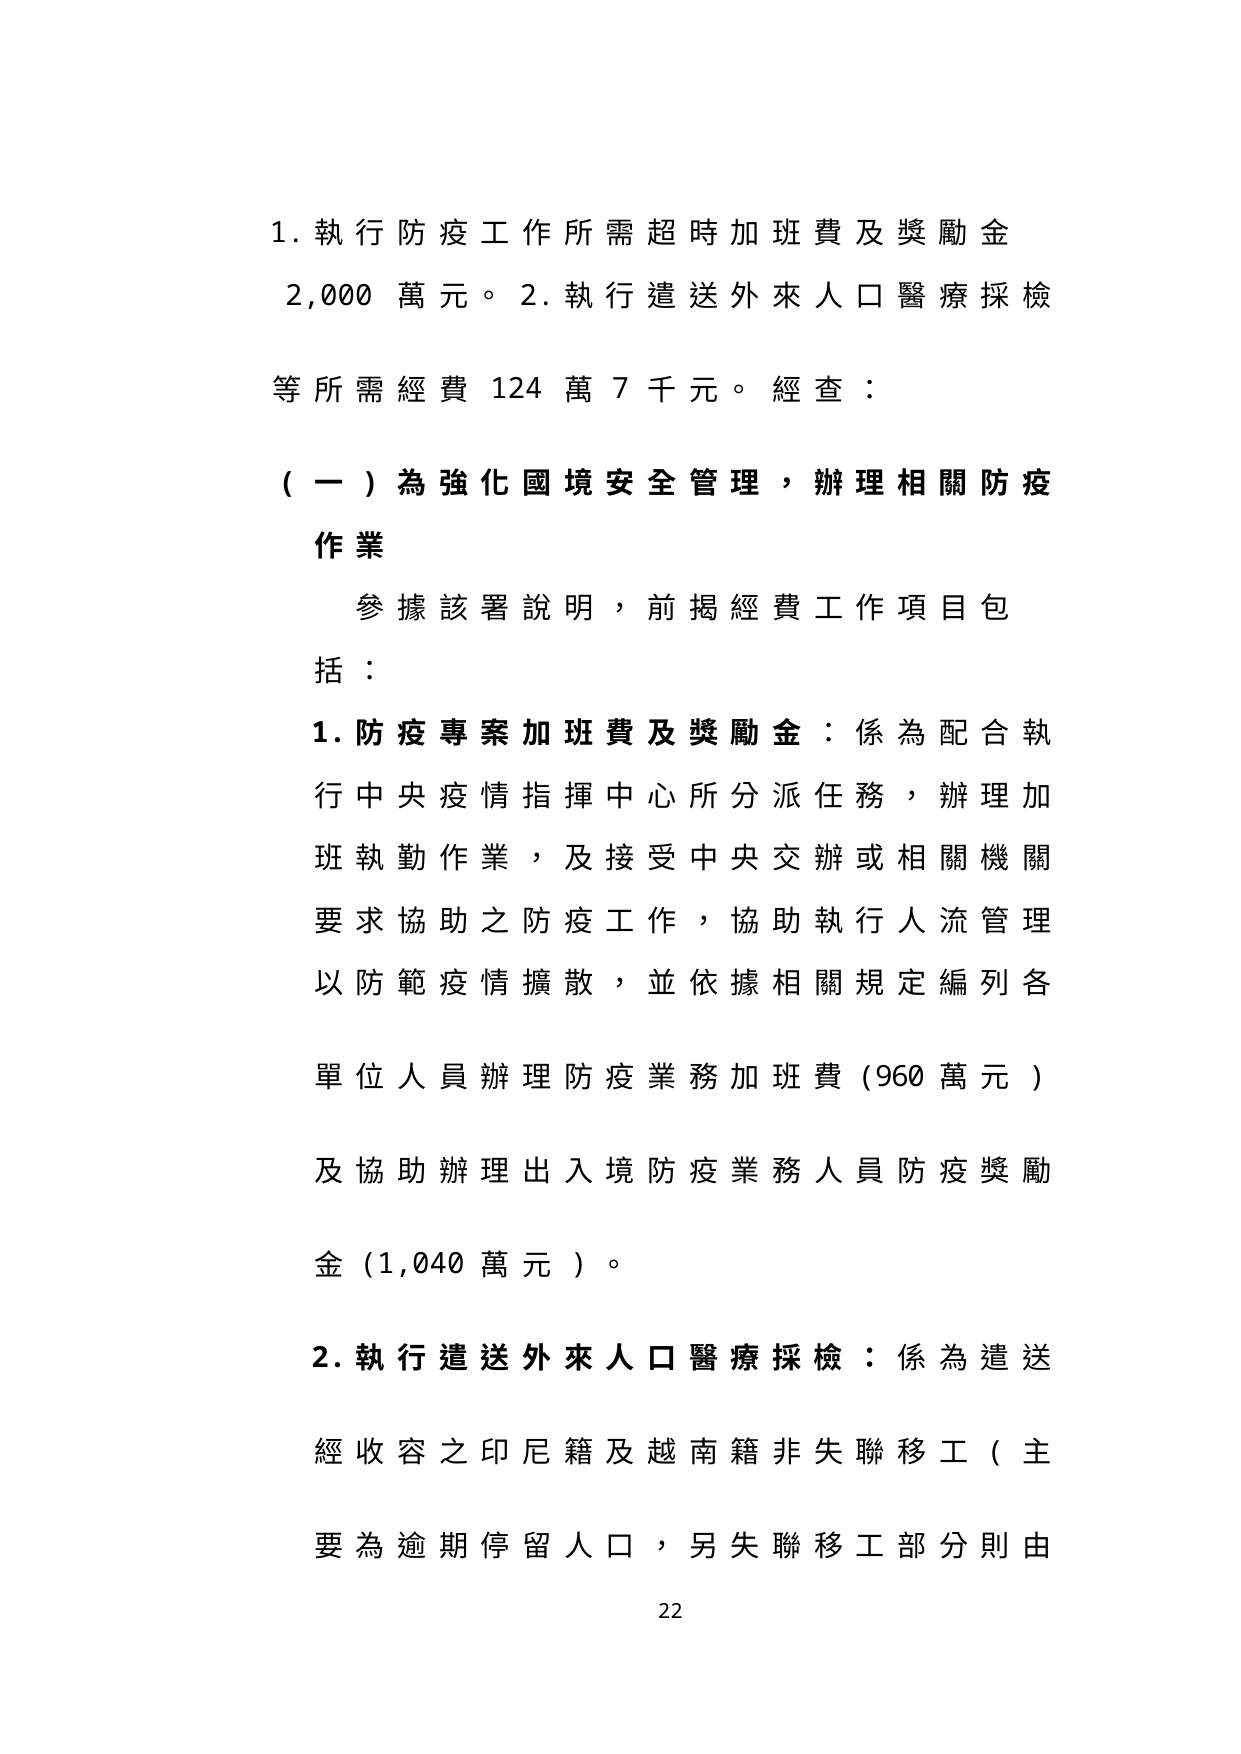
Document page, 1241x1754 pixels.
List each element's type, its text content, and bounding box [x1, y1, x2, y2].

text 1.防疫專案加班費及獎勵金：係為配合執行中央疫情指揮中心所分派任務，辦理加班執勤作業，及接受中央交辦或相關機關要求協助之防疫工作，協助執行人流管理以防範疫情擴散，並依據相關規定編列各單位人員辦理防疫業務加班費(960萬元)及協助辦理出入境防疫業務人員防疫獎勵金(1,040萬元)。 [271, 689, 1058, 1314]
text 2.執行遣送外來人口醫療採檢：係為遣送經收容之印尼籍及越南籍非失聯移工(主要為逾期停留人口，另失聯移工部分則由 [271, 1314, 1058, 1564]
text 1.執行防疫工作所需超時加班費及獎勵金2,000萬元。2.執行遣送外來人口醫療採檢等所需經費124萬7千元。經查： [242, 189, 1058, 439]
text 參據該署說明，前揭經費工作項目包括： [271, 564, 1058, 689]
text (一)為強化國境安全管理，辦理相關防疫作業 [242, 439, 1058, 564]
